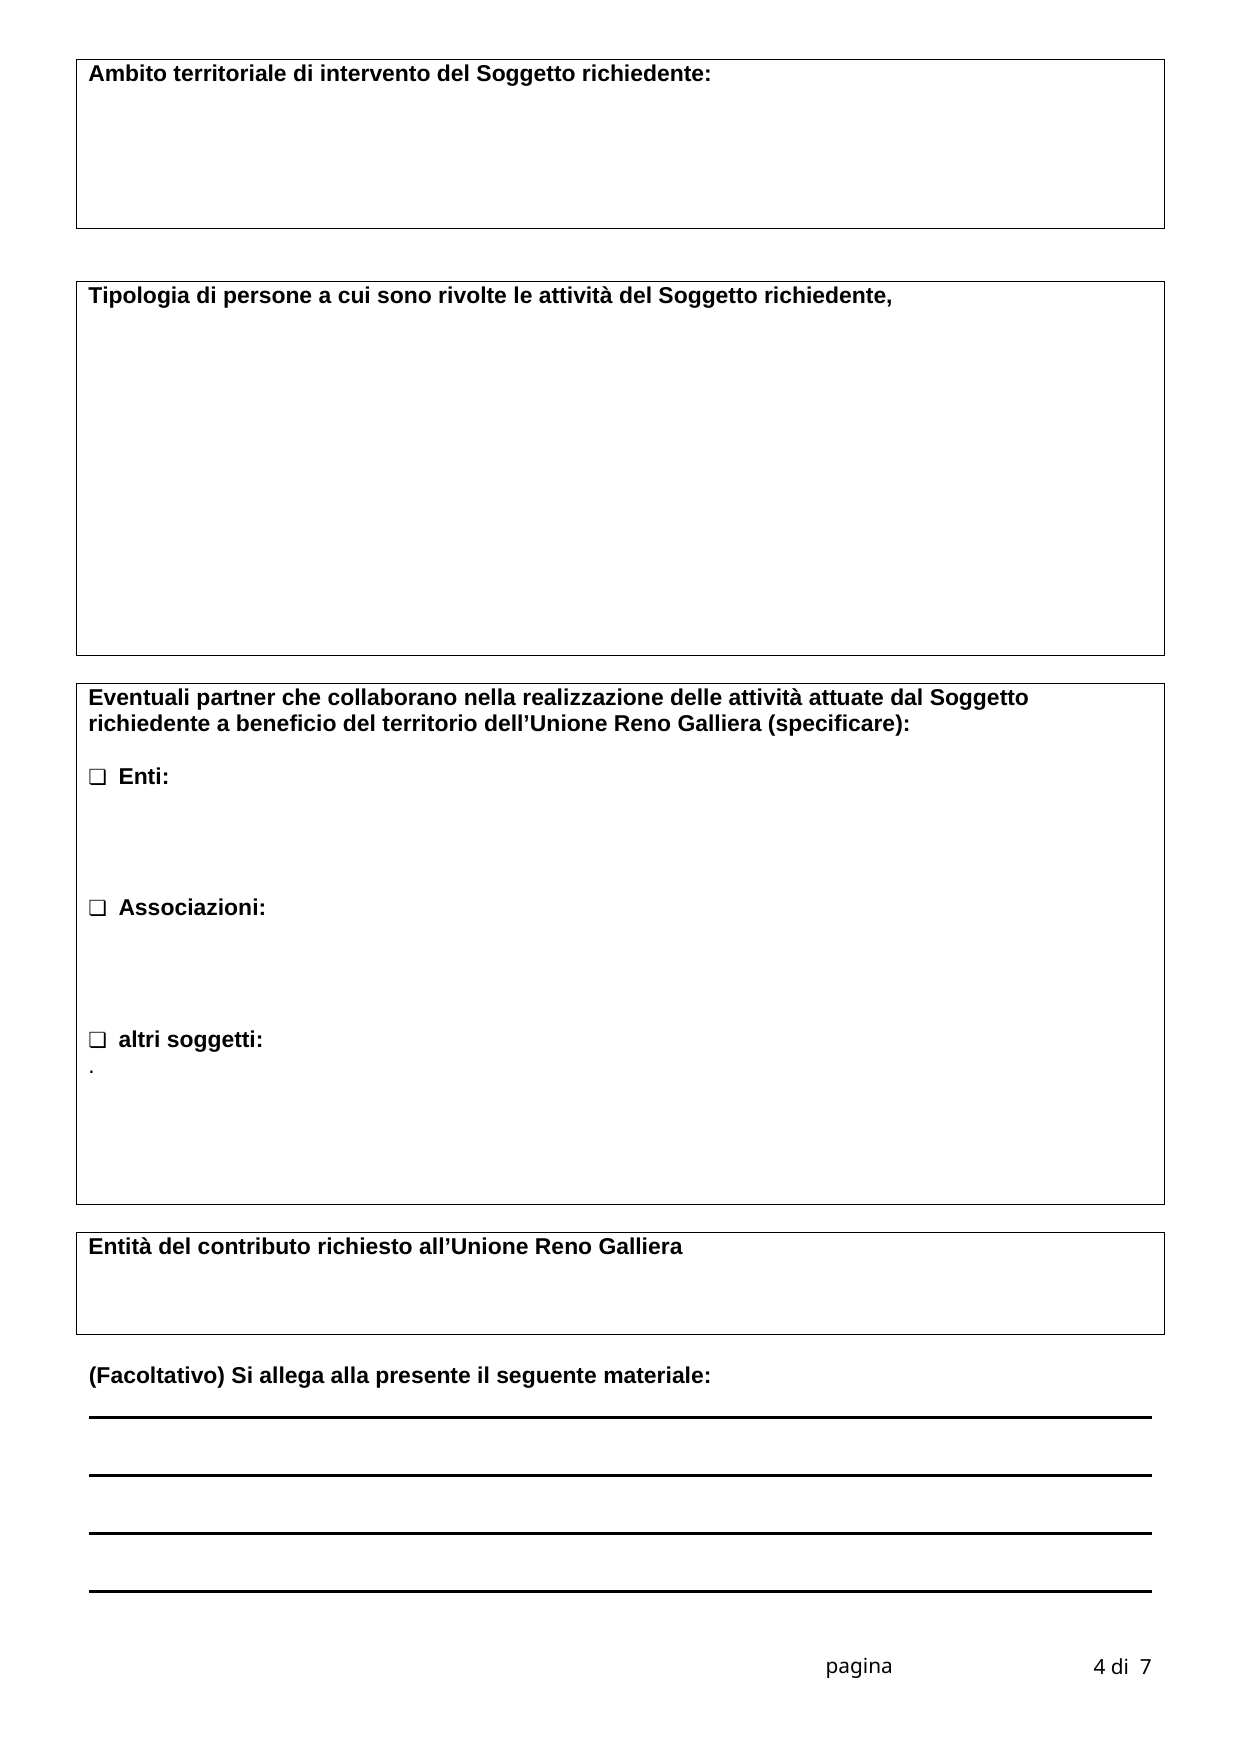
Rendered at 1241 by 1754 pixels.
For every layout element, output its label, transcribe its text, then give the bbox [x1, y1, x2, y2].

table_header Ambito territoriale di intervento del Soggetto richiedente: [77, 60, 1164, 227]
table_header Tipologia di persone a cui sono rivolte le attività del Soggetto richiedente, [77, 282, 1164, 655]
table_header Entità del contributo richiesto all’Unione Reno Galliera [77, 1233, 1164, 1334]
text (Facoltativo) Si allega alla presente il seguente materiale: [89, 1362, 1152, 1388]
table_header Eventuali partner che collaborano nella realizzazione delle attività attuate dal Soggetto richiedente a beneficio del territorio dell’Unione Reno Galliera (specificare): ❏ Enti: ❏ Associazioni: ❏ altri soggetti: . [77, 684, 1164, 1204]
